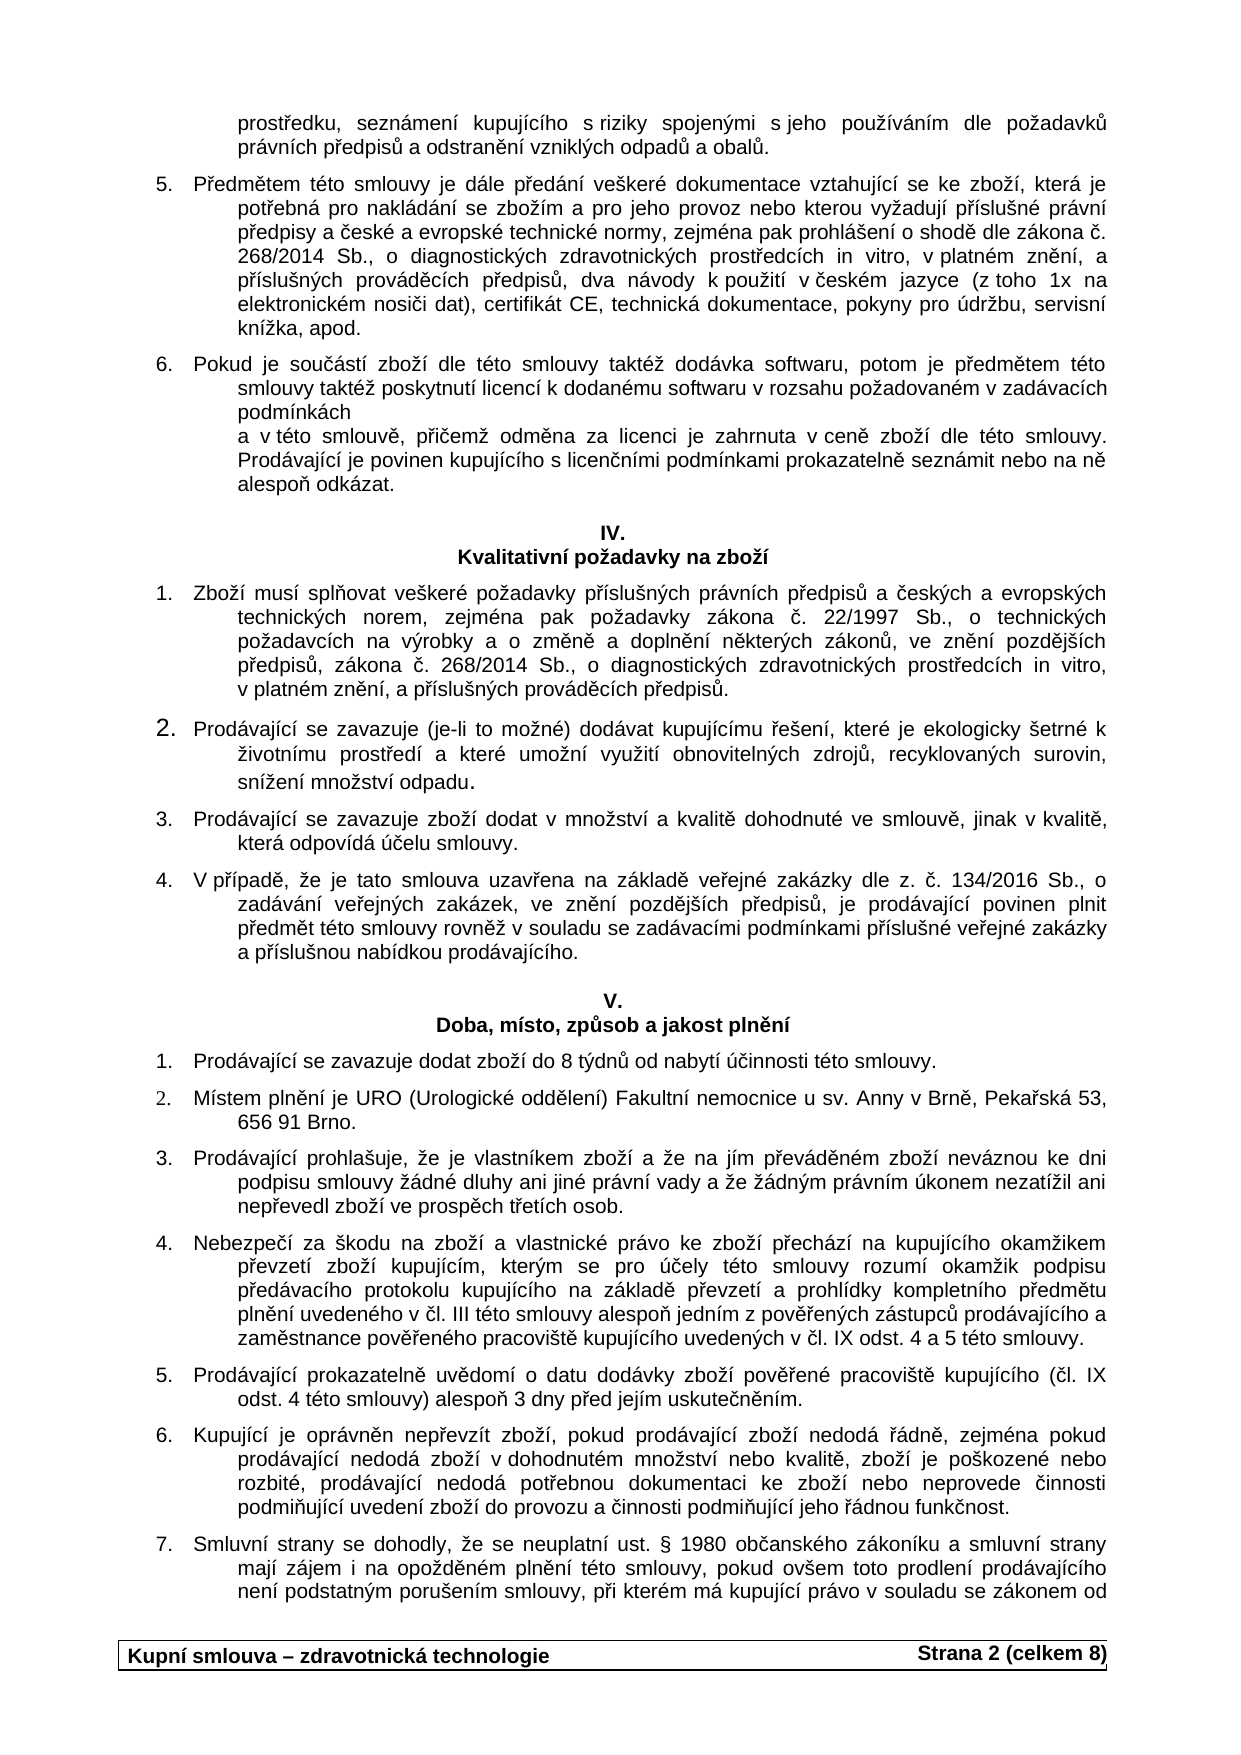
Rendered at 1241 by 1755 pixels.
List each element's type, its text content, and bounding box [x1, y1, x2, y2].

list Prodávající se zavazuje (je-li to možné) dodávat kupujícímu řešení, které je ekologicky šetrné k životnímu prostředí a které umožní využití obnovitelných zdrojů, recyklovaných surovin, snížení množství odpadu. [156, 713, 1107, 795]
text V. [118, 988, 1107, 1012]
list Smluvní strany se dohodly, že se neuplatní ust. § 1980 občanského zákoníku a smluvní strany mají zájem i na opožděném plnění této smlouvy, pokud ovšem toto prodlení prodávajícího není podstatným porušením smlouvy, při kterém má kupující právo v souladu se zákonem od [156, 1531, 1107, 1603]
list Zboží musí splňovat veškeré požadavky příslušných právních předpisů a českých a evropských technických norem, zejména pak požadavky zákona č. 22/1997 Sb., o technických požadavcích na výrobky a o změně a doplnění některých zákonů, ve znění pozdějších předpisů, zákona č. 268/2014 Sb., o diagnostických zdravotnických prostředcích in vitro, v platném znění, a příslušných prováděcích předpisů. [156, 581, 1107, 701]
text IV. [118, 521, 1107, 544]
list Prodávající prokazatelně uvědomí o datu dodávky zboží pověřené pracoviště kupujícího (čl. IX odst. 4 této smlouvy) alespoň 3 dny před jejím uskutečněním. [156, 1363, 1107, 1411]
list prostředku, seznámení kupujícího s riziky spojenými s jeho používáním dle požadavků právních předpisů a odstranění vzniklých odpadů a obalů. [156, 111, 1107, 159]
list Předmětem této smlouvy je dále předání veškeré dokumentace vztahující se ke zboží, která je potřebná pro nakládání se zbožím a pro jeho provoz nebo kterou vyžadují příslušné právní předpisy a české a evropské technické normy, zejména pak prohlášení o shodě dle zákona č. 268/2014 Sb., o diagnostických zdravotnických prostředcích in vitro, v platném znění, a příslušných prováděcích předpisů, dva návody k použití v českém jazyce (z toho 1x na elektronickém nosiči dat), certifikát CE, technická dokumentace, pokyny pro údržbu, servisní knížka, apod. [156, 172, 1107, 339]
list Prodávající se zavazuje zboží dodat v množství a kvalitě dohodnuté ve smlouvě, jinak v kvalitě, která odpovídá účelu smlouvy. [156, 807, 1107, 855]
list Nebezpečí za škodu na zboží a vlastnické právo ke zboží přechází na kupujícího okamžikem převzetí zboží kupujícím, kterým se pro účely této smlouvy rozumí okamžik podpisu předávacího protokolu kupujícího na základě převzetí a prohlídky kompletního předmětu plnění uvedeného v čl. III této smlouvy alespoň jedním z pověřených zástupců prodávajícího a zaměstnance pověřeného pracoviště kupujícího uvedených v čl. IX odst. 4 a 5 této smlouvy. [156, 1230, 1107, 1350]
subtitle Doba, místo, způsob a jakost plnění [118, 1012, 1107, 1036]
list Kupující je oprávněn nepřevzít zboží, pokud prodávající zboží nedodá řádně, zejména pokud prodávající nedodá zboží v dohodnutém množství nebo kvalitě, zboží je poškozené nebo rozbité, prodávající nedodá potřebnou dokumentaci ke zboží nebo neprovede činnosti podmiňující uvedení zboží do provozu a činnosti podmiňující jeho řádnou funkčnost. [156, 1423, 1107, 1519]
list V případě, že je tato smlouva uzavřena na základě veřejné zakázky dle z. č. 134/2016 Sb., o zadávání veřejných zakázek, ve znění pozdějších předpisů, je prodávající povinen plnit předmět této smlouvy rovněž v souladu se zadávacími podmínkami příslušné veřejné zakázky a příslušnou nabídkou prodávajícího. [156, 868, 1107, 963]
list Místem plnění je URO (Urologické oddělení) Fakultní nemocnice u sv. Anny v Brně, Pekařská 53, 656 91 Brno. [156, 1085, 1107, 1133]
list Prodávající prohlašuje, že je vlastníkem zboží a že na jím převáděném zboží neváznou ke dni podpisu smlouvy žádné dluhy ani jiné právní vady a že žádným právním úkonem nezatížil ani nepřevedl zboží ve prospěch třetích osob. [156, 1146, 1107, 1218]
list Pokud je součástí zboží dle této smlouvy taktéž dodávka softwaru, potom je předmětem této smlouvy taktéž poskytnutí licencí k dodanému softwaru v rozsahu požadovaném v zadávacích podmínkách a v této smlouvě, přičemž odměna za licenci je zahrnuta v ceně zboží dle této smlouvy. Prodávající je povinen kupujícího s licenčními podmínkami prokazatelně seznámit nebo na ně alespoň odkázat. [156, 352, 1107, 496]
text Kvalitativní požadavky na zboží [118, 544, 1107, 568]
list Prodávající se zavazuje dodat zboží do 8 týdnů od nabytí účinnosti této smlouvy. [156, 1049, 1107, 1073]
